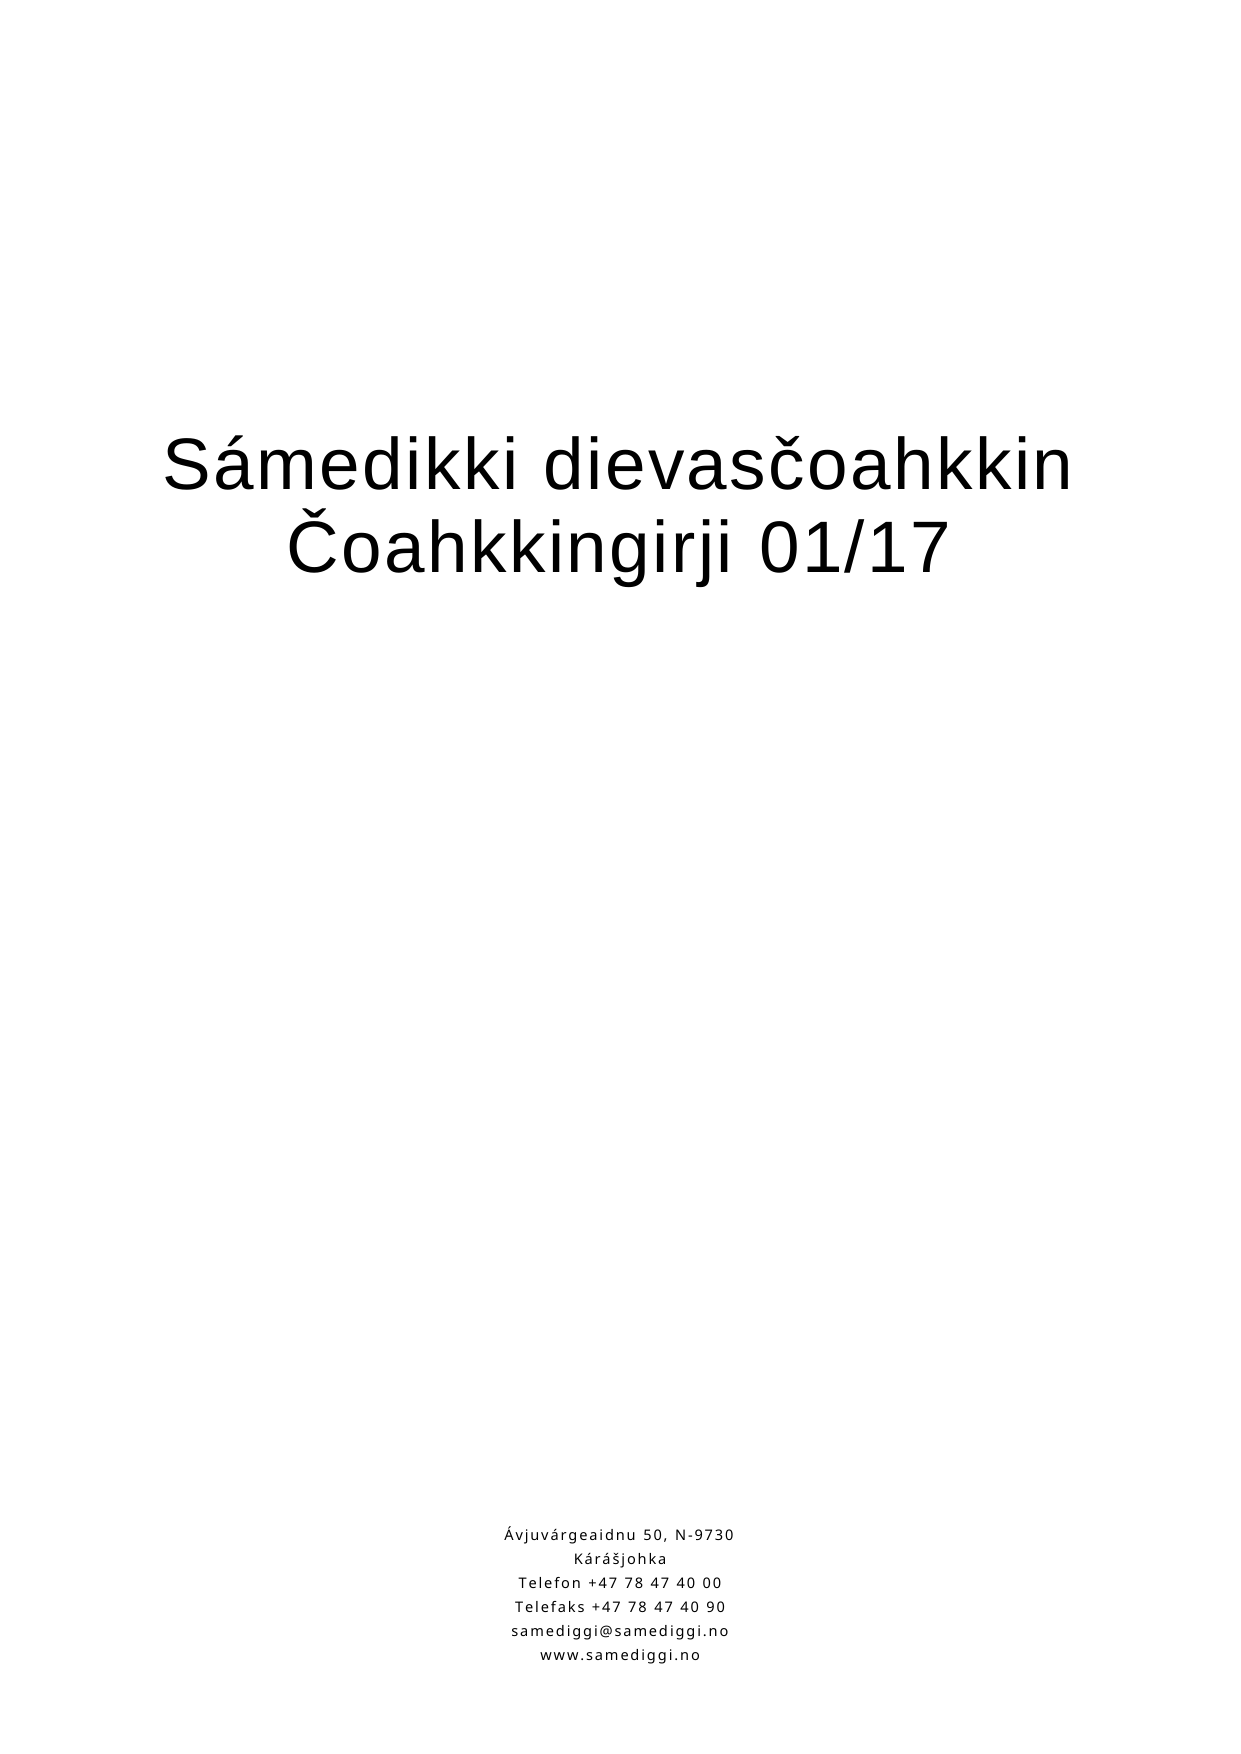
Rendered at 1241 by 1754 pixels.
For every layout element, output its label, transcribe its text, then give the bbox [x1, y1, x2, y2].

text Sámedikki dievasčoahkkin Čoahkkingirji 01/17 [148, 423, 1093, 756]
